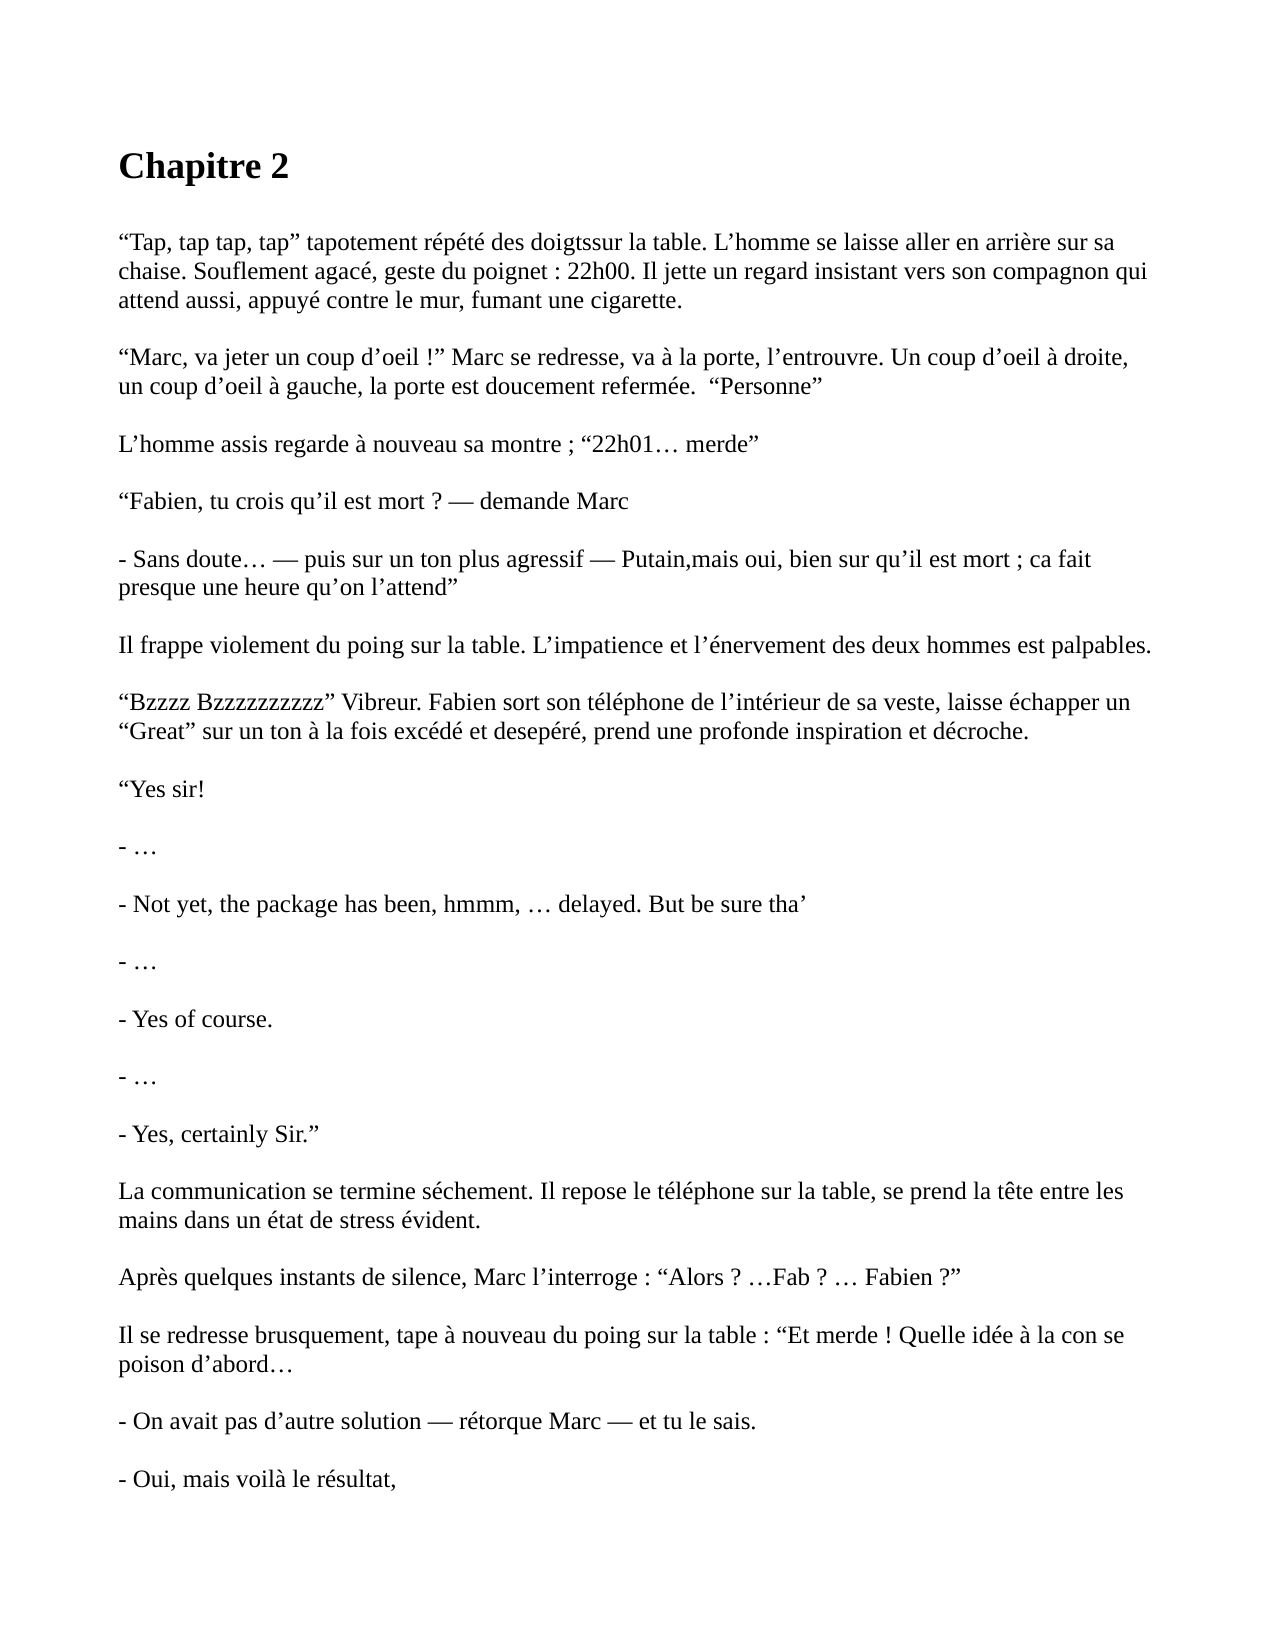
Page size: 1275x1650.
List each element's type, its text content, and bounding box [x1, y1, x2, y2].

text “Fabien, tu crois qu’il est mort ? — demande Marc [118, 486, 1157, 515]
text - Yes, certainly Sir.” [118, 1119, 1157, 1147]
text - Not yet, the package has been, hmmm, … delayed. But be sure tha’ [118, 889, 1157, 917]
text - … [118, 831, 1157, 860]
text “Yes sir! [118, 774, 1157, 802]
text Il frappe violement du poing sur la table. L’impatience et l’énervement des deux hommes est palpables. [118, 630, 1157, 659]
text “Marc, va jeter un coup d’oeil !” Marc se redresse, va à la porte, l’entrouvre. Un coup d’oeil à droite, un coup d’oeil à gauche, la porte est doucement refermée. “Personne” [118, 342, 1157, 400]
text La communication se termine séchement. Il repose le téléphone sur la table, se prend la tête entre les mains dans un état de stress évident. [118, 1176, 1157, 1234]
text - Oui, mais voilà le résultat, [118, 1464, 1157, 1492]
text “Tap, tap tap, tap” tapotement répété des doigtssur la table. L’homme se laisse aller en arrière sur sa chaise. Souflement agacé, geste du poignet : 22h00. Il jette un regard insistant vers son compagnon qui attend aussi, appuyé contre le mur, fumant une cigarette. [118, 227, 1157, 314]
text - … [118, 1061, 1157, 1090]
text “Bzzzz Bzzzzzzzzzz” Vibreur. Fabien sort son téléphone de l’intérieur de sa veste, laisse échapper un “Great” sur un ton à la fois excédé et desepéré, prend une profonde inspiration et décroche. [118, 687, 1157, 745]
text - On avait pas d’autre solution — rétorque Marc — et tu le sais. [118, 1406, 1157, 1435]
text - Sans doute… — puis sur un ton plus agressif — Putain,mais oui, bien sur qu’il est mort ; ca fait presque une heure qu’on l’attend” [118, 544, 1157, 601]
text Après quelques instants de silence, Marc l’interroge : “Alors ? …Fab ? … Fabien ?” [118, 1262, 1157, 1291]
text Il se redresse brusquement, tape à nouveau du poing sur la table : “Et merde ! Quelle idée à la con se poison d’abord… [118, 1320, 1157, 1377]
subtitle Chapitre 2 [118, 143, 1157, 186]
text L’homme assis regarde à nouveau sa montre ; “22h01… merde” [118, 429, 1157, 457]
text - Yes of course. [118, 1004, 1157, 1032]
text - … [118, 946, 1157, 975]
